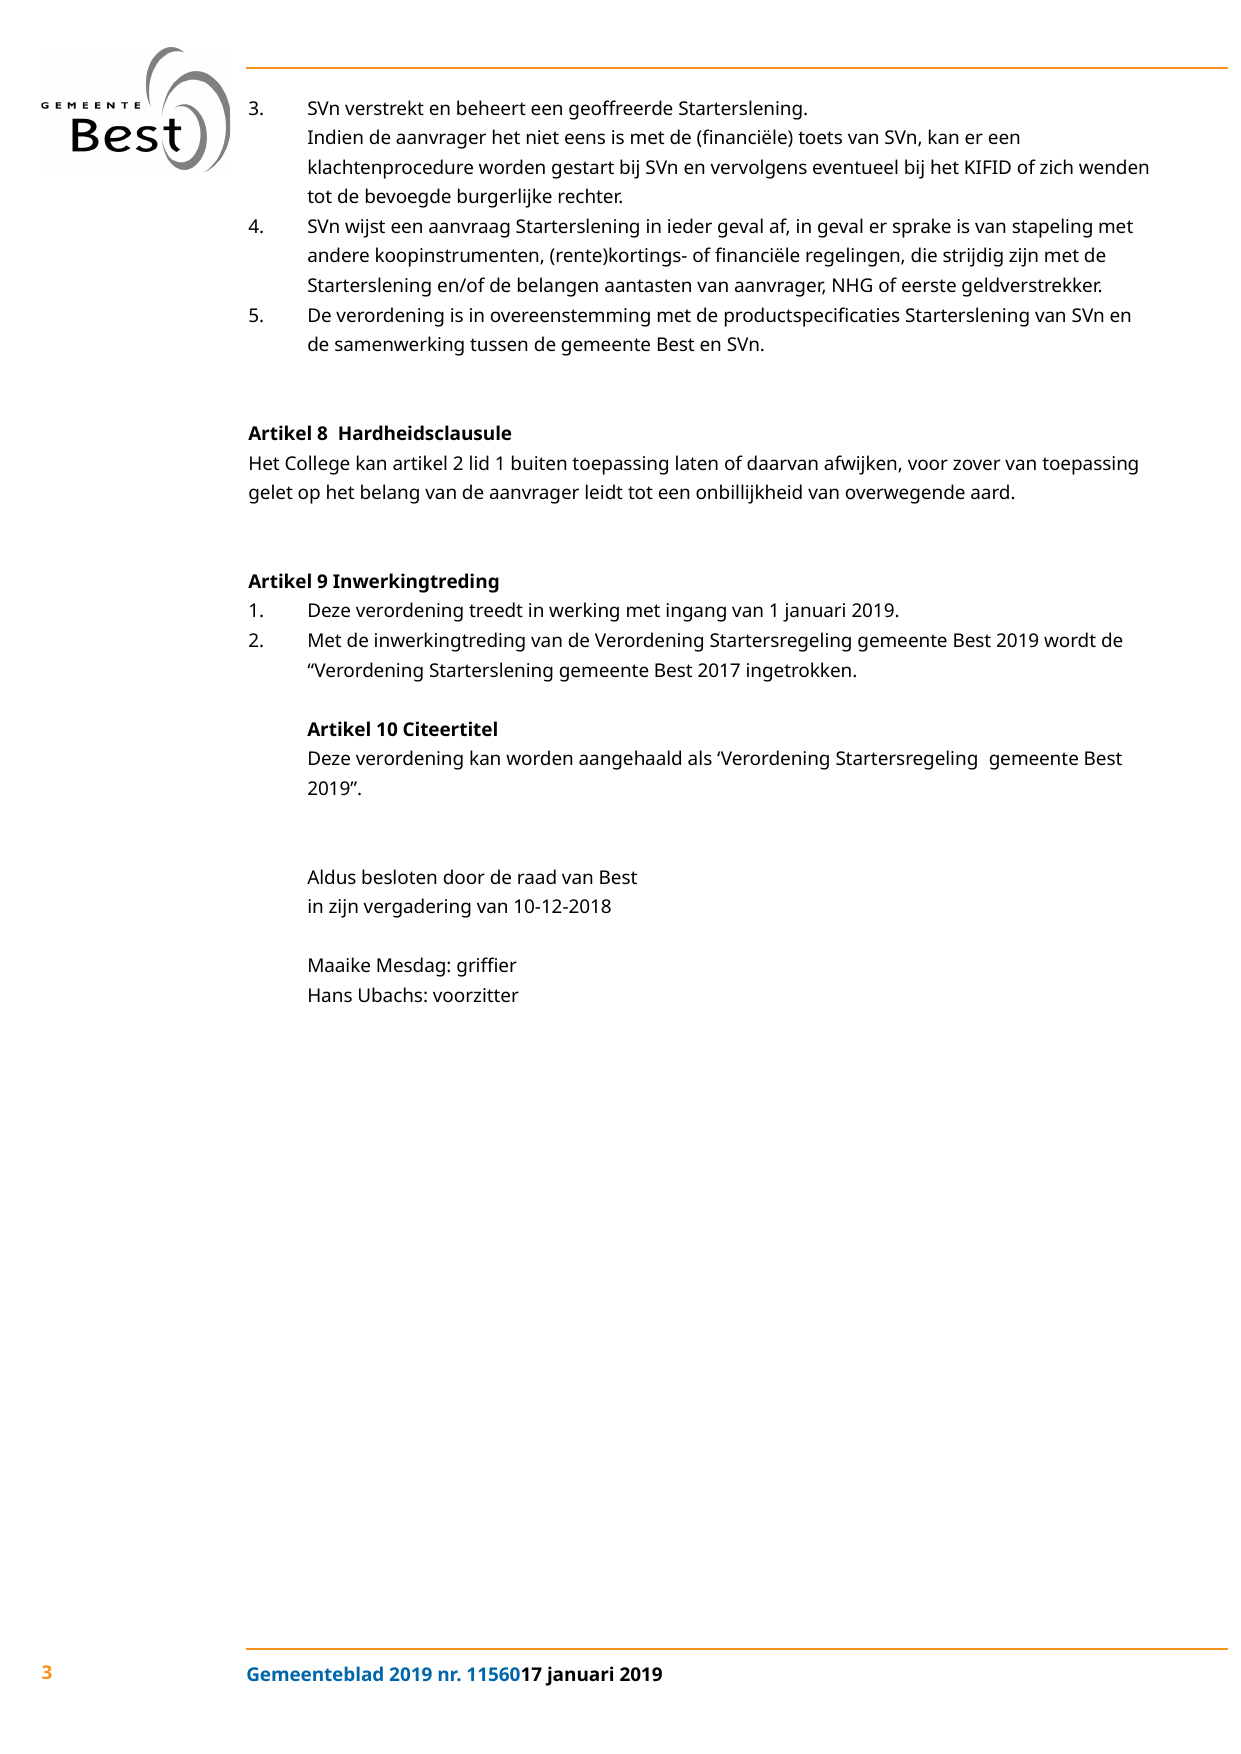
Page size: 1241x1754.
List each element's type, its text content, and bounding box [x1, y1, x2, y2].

list Hans Ubachs: voorzitter [248, 982, 1152, 1008]
list Deze verordening kan worden aangehaald als ‘Verordening Startersregeling gemeente Best 2019”. [248, 746, 1152, 801]
list Indien de aanvrager het niet eens is met de (financiële) toets van SVn, kan er een klachtenprocedure worden gestart bij SVn en vervolgens eventueel bij het KIFID of zich wenden tot de bevoegde burgerlijke rechter. [248, 124, 1152, 209]
list Deze verordening treedt in werking met ingang van 1 januari 2019. [248, 598, 1152, 623]
text Het College kan artikel 2 lid 1 buiten toepassing laten of daarvan afwijken, voor zover van toepassing gelet op het belang van de aanvrager leidt tot een onbillijkheid van overwegende aard. [248, 450, 1152, 505]
text Artikel 8 Hardheidsclausule [248, 420, 1152, 446]
list Aldus besloten door de raad van Best [248, 864, 1152, 890]
list in zijn vergadering van 10-12-2018 [248, 893, 1152, 919]
list Artikel 10 Citeertitel [248, 716, 1152, 742]
list De verordening is in overeenstemming met de productspecificaties Starterslening van SVn en de samenwerking tussen de gemeente Best en SVn. [248, 302, 1152, 357]
text Artikel 9 Inwerkingtreding [248, 568, 1152, 594]
list Maaike Mesdag: griffier [248, 953, 1152, 978]
list SVn verstrekt en beheert een geoffreerde Starterslening. [248, 95, 1152, 121]
picture [41, 47, 231, 172]
list Met de inwerkingtreding van de Verordening Startersregeling gemeente Best 2019 wordt de “Verordening Starterslening gemeente Best 2017 ingetrokken. [248, 627, 1152, 683]
list SVn wijst een aanvraag Starterslening in ieder geval af, in geval er sprake is van stapeling met andere koopinstrumenten, (rente)kortings- of financiële regelingen, die strijdig zijn met de Starterslening en/of de belangen aantasten van aanvrager, NHG of eerste geldverstrekker. [248, 213, 1152, 298]
